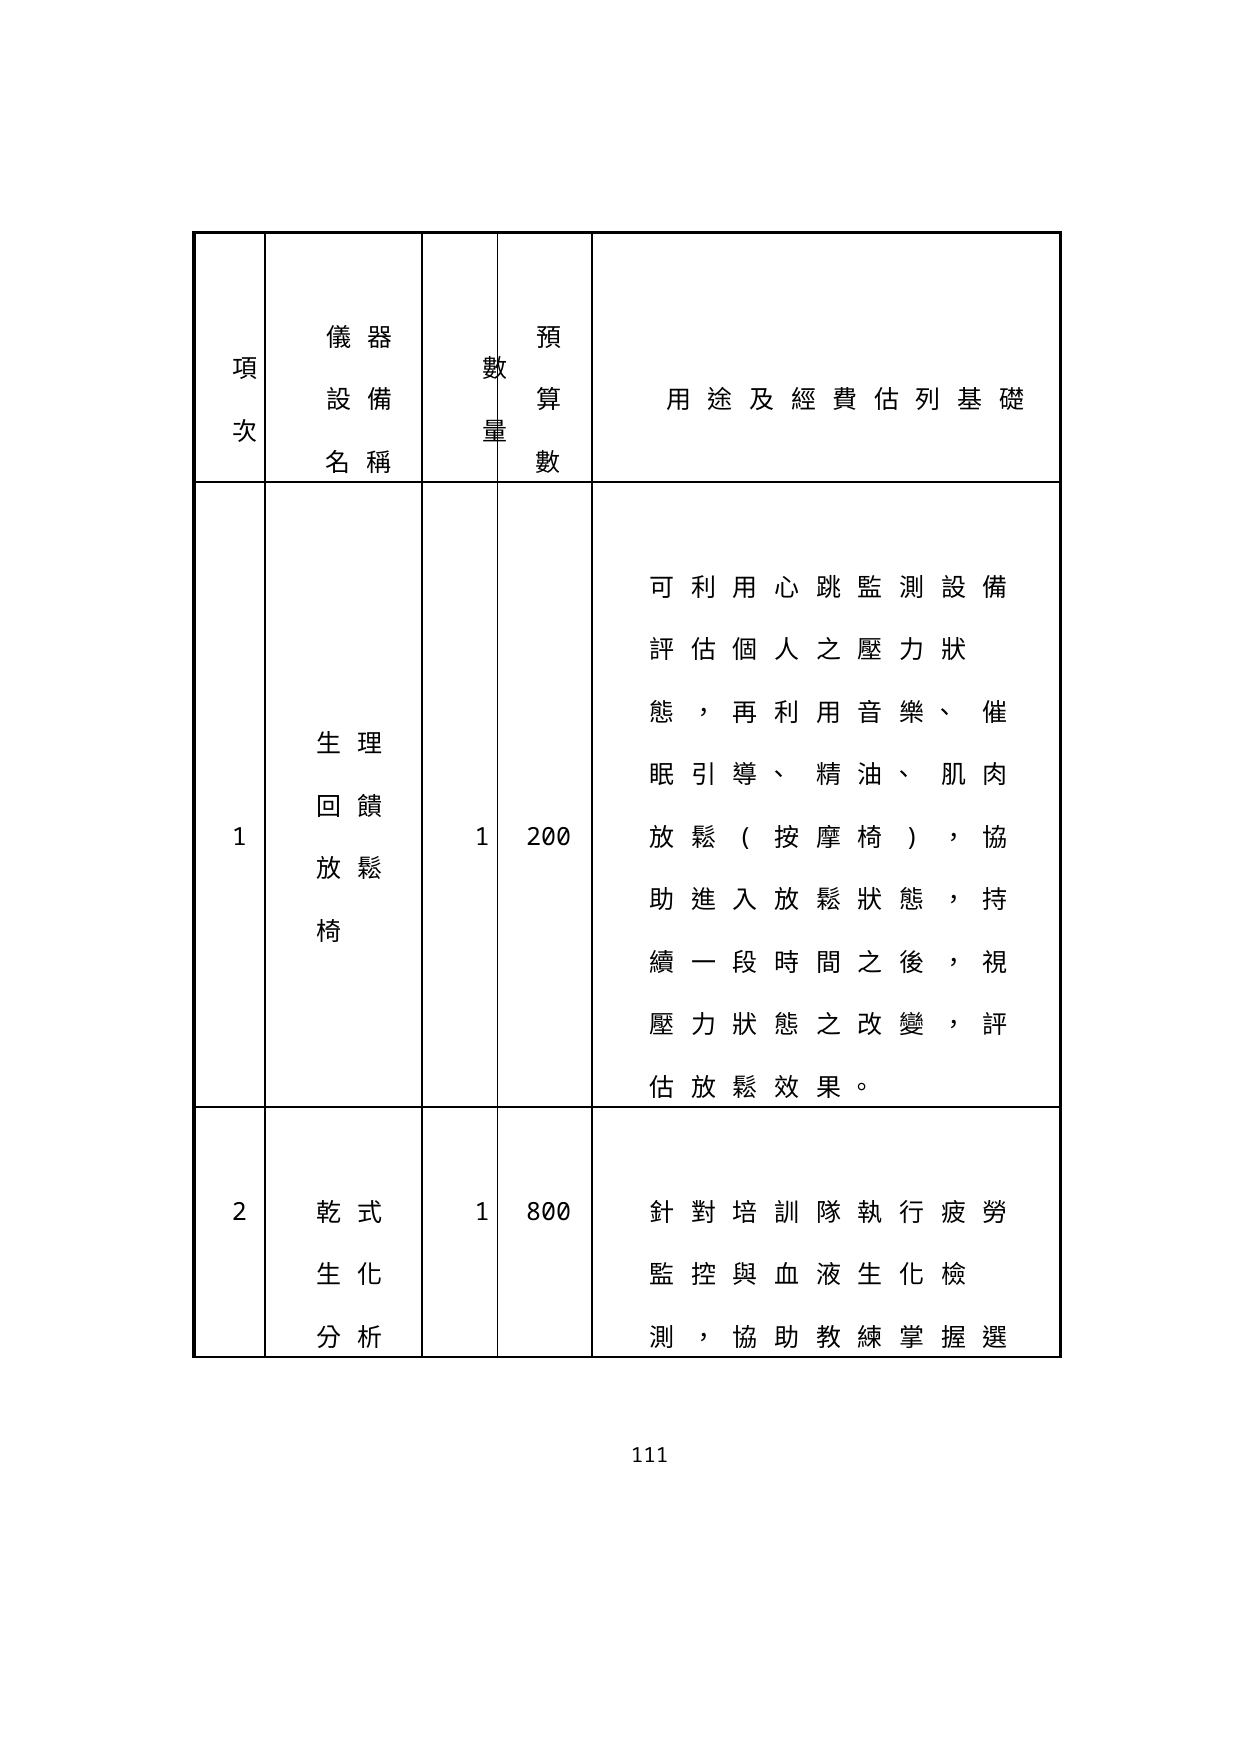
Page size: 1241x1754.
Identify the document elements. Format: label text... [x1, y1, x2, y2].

table_cell 2 [196, 1108, 264, 1356]
table_cell 1 [196, 483, 264, 1106]
table_cell 針對培訓隊執行疲勞監控與血液生化檢測，協助教練掌握選 [593, 1108, 1059, 1356]
table_header 儀器設備名稱 [266, 234, 421, 481]
table_header 數量 [423, 234, 497, 481]
table_cell 1 [423, 483, 497, 1106]
table_cell 1 [423, 1108, 497, 1356]
table_cell 乾式生化分析 [266, 1108, 421, 1356]
table_cell 800 [498, 1108, 591, 1356]
table_header 用途及經費估列基礎 [593, 234, 1059, 481]
table_cell 200 [498, 483, 591, 1106]
table_cell 生理回饋放鬆椅 [266, 483, 421, 1106]
table_header 預算數 [498, 234, 591, 481]
table_cell 可利用心跳監測設備評估個人之壓力狀態，再利用音樂、催眠引導、精油、肌肉放鬆(按摩椅)，協助進入放鬆狀態，持續一段時間之後，視壓力狀態之改變，評估放鬆效果。 [593, 483, 1059, 1106]
table_header 項次 [196, 234, 264, 481]
